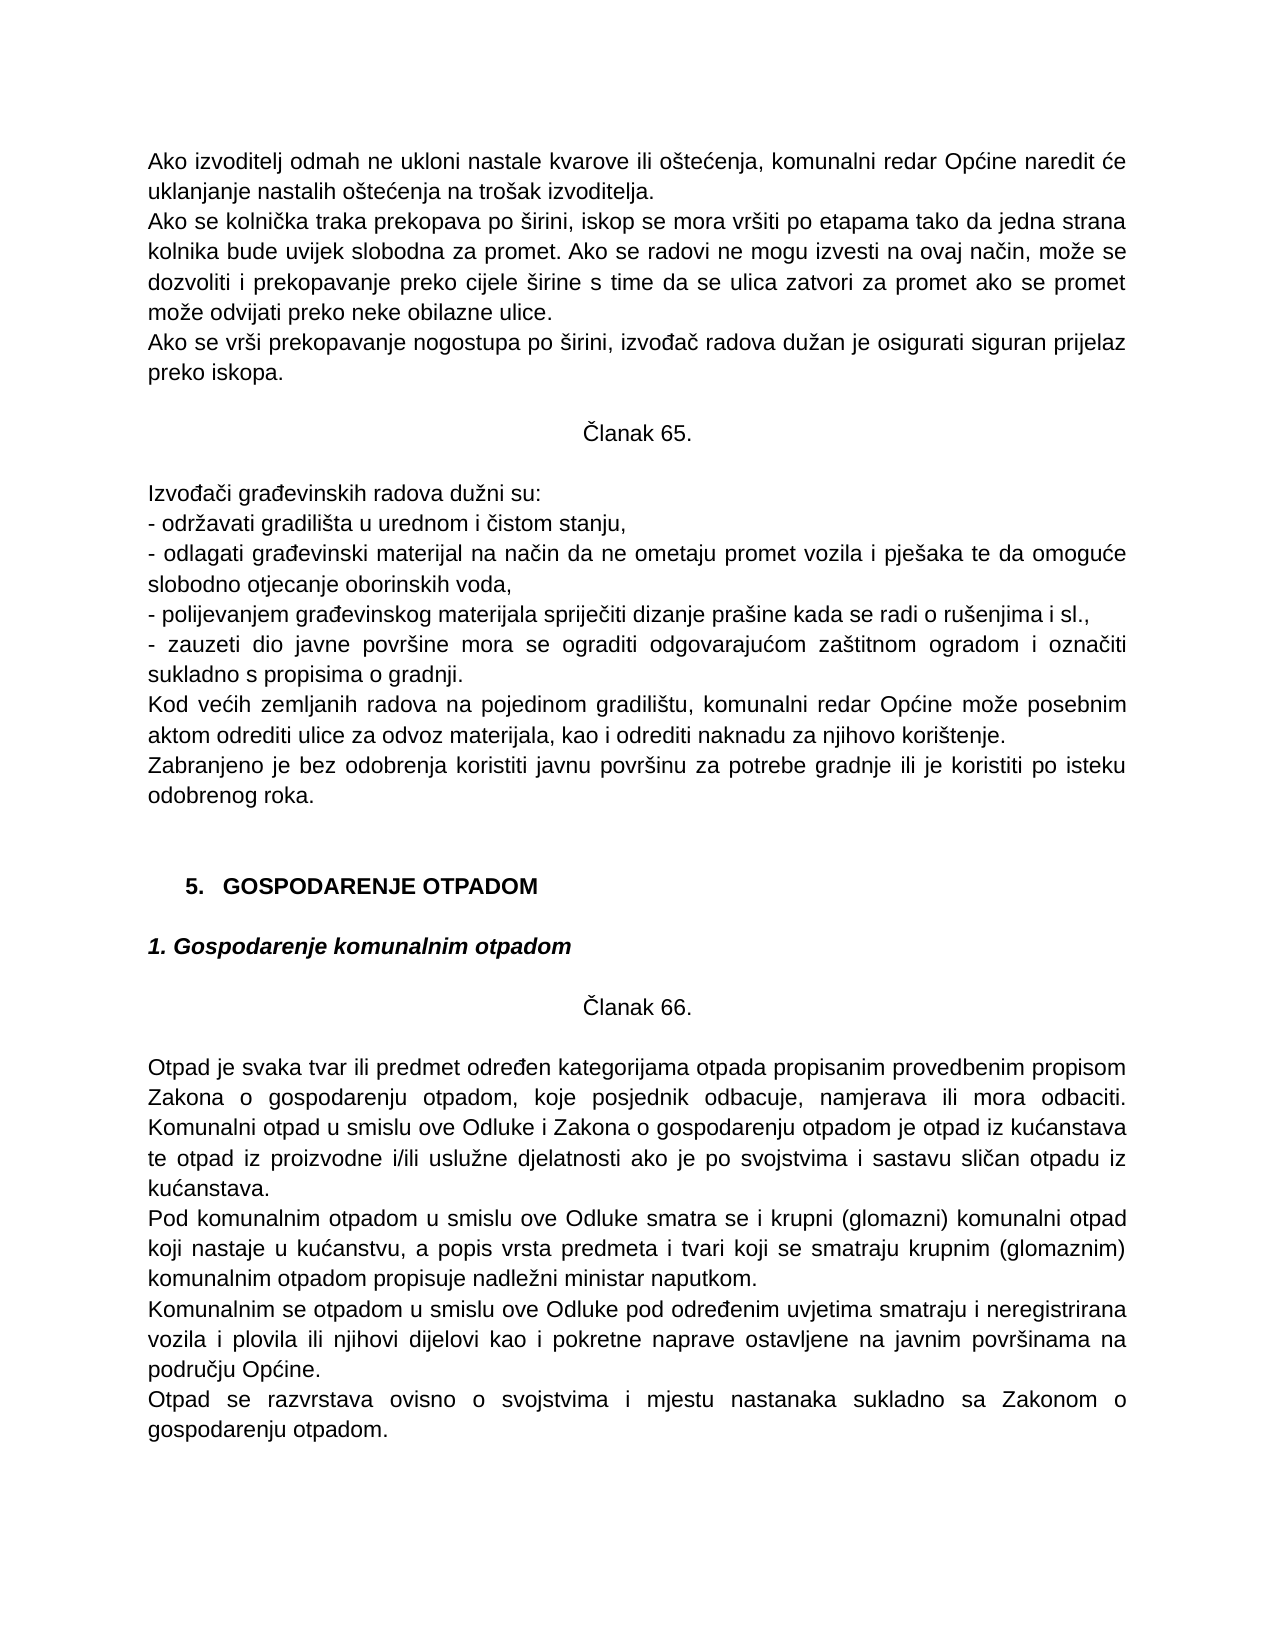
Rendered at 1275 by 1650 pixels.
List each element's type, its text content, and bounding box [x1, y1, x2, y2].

text - polijevanjem građevinskog materijala spriječiti dizanje prašine kada se radi o rušenjima i sl., [148, 601, 1127, 627]
text Otpad se razvrstava ovisno o svojstvima i mjestu nastanaka sukladno sa Zakonom o gospodarenju otpadom. [148, 1386, 1127, 1443]
text - odlagati građevinski materijal na način da ne ometaju promet vozila i pješaka te da omoguće slobodno otjecanje oborinskih voda, [148, 540, 1127, 597]
text Članak 65. [148, 419, 1127, 446]
text Pod komunalnim otpadom u smislu ove Odluke smatra se i krupni (glomazni) komunalni otpad koji nastaje u kućanstvu, a popis vrsta predmeta i tvari koji se smatraju krupnim (glomaznim) komunalnim otpadom propisuje nadležni ministar naputkom. [148, 1205, 1127, 1292]
list GOSPODARENJE OTPADOM [185, 873, 1127, 899]
text Izvođači građevinskih radova dužni su: [148, 480, 1127, 506]
text 1. Gospodarenje komunalnim otpadom [148, 933, 1127, 959]
text Zabranjeno je bez odobrenja koristiti javnu površinu za potrebe gradnje ili je koristiti po isteku odobrenog roka. [148, 752, 1127, 808]
text Otpad je svaka tvar ili predmet određen kategorijama otpada propisanim provedbenim propisom Zakona o gospodarenju otpadom, koje posjednik odbacuje, namjerava ili mora odbaciti. Komunalni otpad u smislu ove Odluke i Zakona o gospodarenju otpadom je otpad iz kućanstava te otpad iz proizvodne i/ili uslužne djelatnosti ako je po svojstvima i sastavu sličan otpadu iz kućanstava. [148, 1054, 1127, 1201]
text Ako se kolnička traka prekopava po širini, iskop se mora vršiti po etapama tako da jedna strana kolnika bude uvijek slobodna za promet. Ako se radovi ne mogu izvesti na ovaj način, može se dozvoliti i prekopavanje preko cijele širine s time da se ulica zatvori za promet ako se promet može odvijati preko neke obilazne ulice. [148, 208, 1127, 325]
text Ako izvoditelj odmah ne ukloni nastale kvarove ili oštećenja, komunalni redar Općine naredit će uklanjanje nastalih oštećenja na trošak izvoditelja. [148, 148, 1127, 204]
text - zauzeti dio javne površine mora se ograditi odgovarajućom zaštitnom ogradom i označiti sukladno s propisima o gradnji. [148, 631, 1127, 687]
text Ako se vrši prekopavanje nogostupa po širini, izvođač radova dužan je osigurati siguran prijelaz preko iskopa. [148, 329, 1127, 385]
text Kod većih zemljanih radova na pojedinom gradilištu, komunalni redar Općine može posebnim aktom odrediti ulice za odvoz materijala, kao i odrediti naknadu za njihovo korištenje. [148, 691, 1127, 748]
text Komunalnim se otpadom u smislu ove Odluke pod određenim uvjetima smatraju i neregistrirana vozila i plovila ili njihovi dijelovi kao i pokretne naprave ostavljene na javnim površinama na području Općine. [148, 1296, 1127, 1382]
text Članak 66. [148, 993, 1127, 1020]
text - održavati gradilišta u urednom i čistom stanju, [148, 510, 1127, 536]
